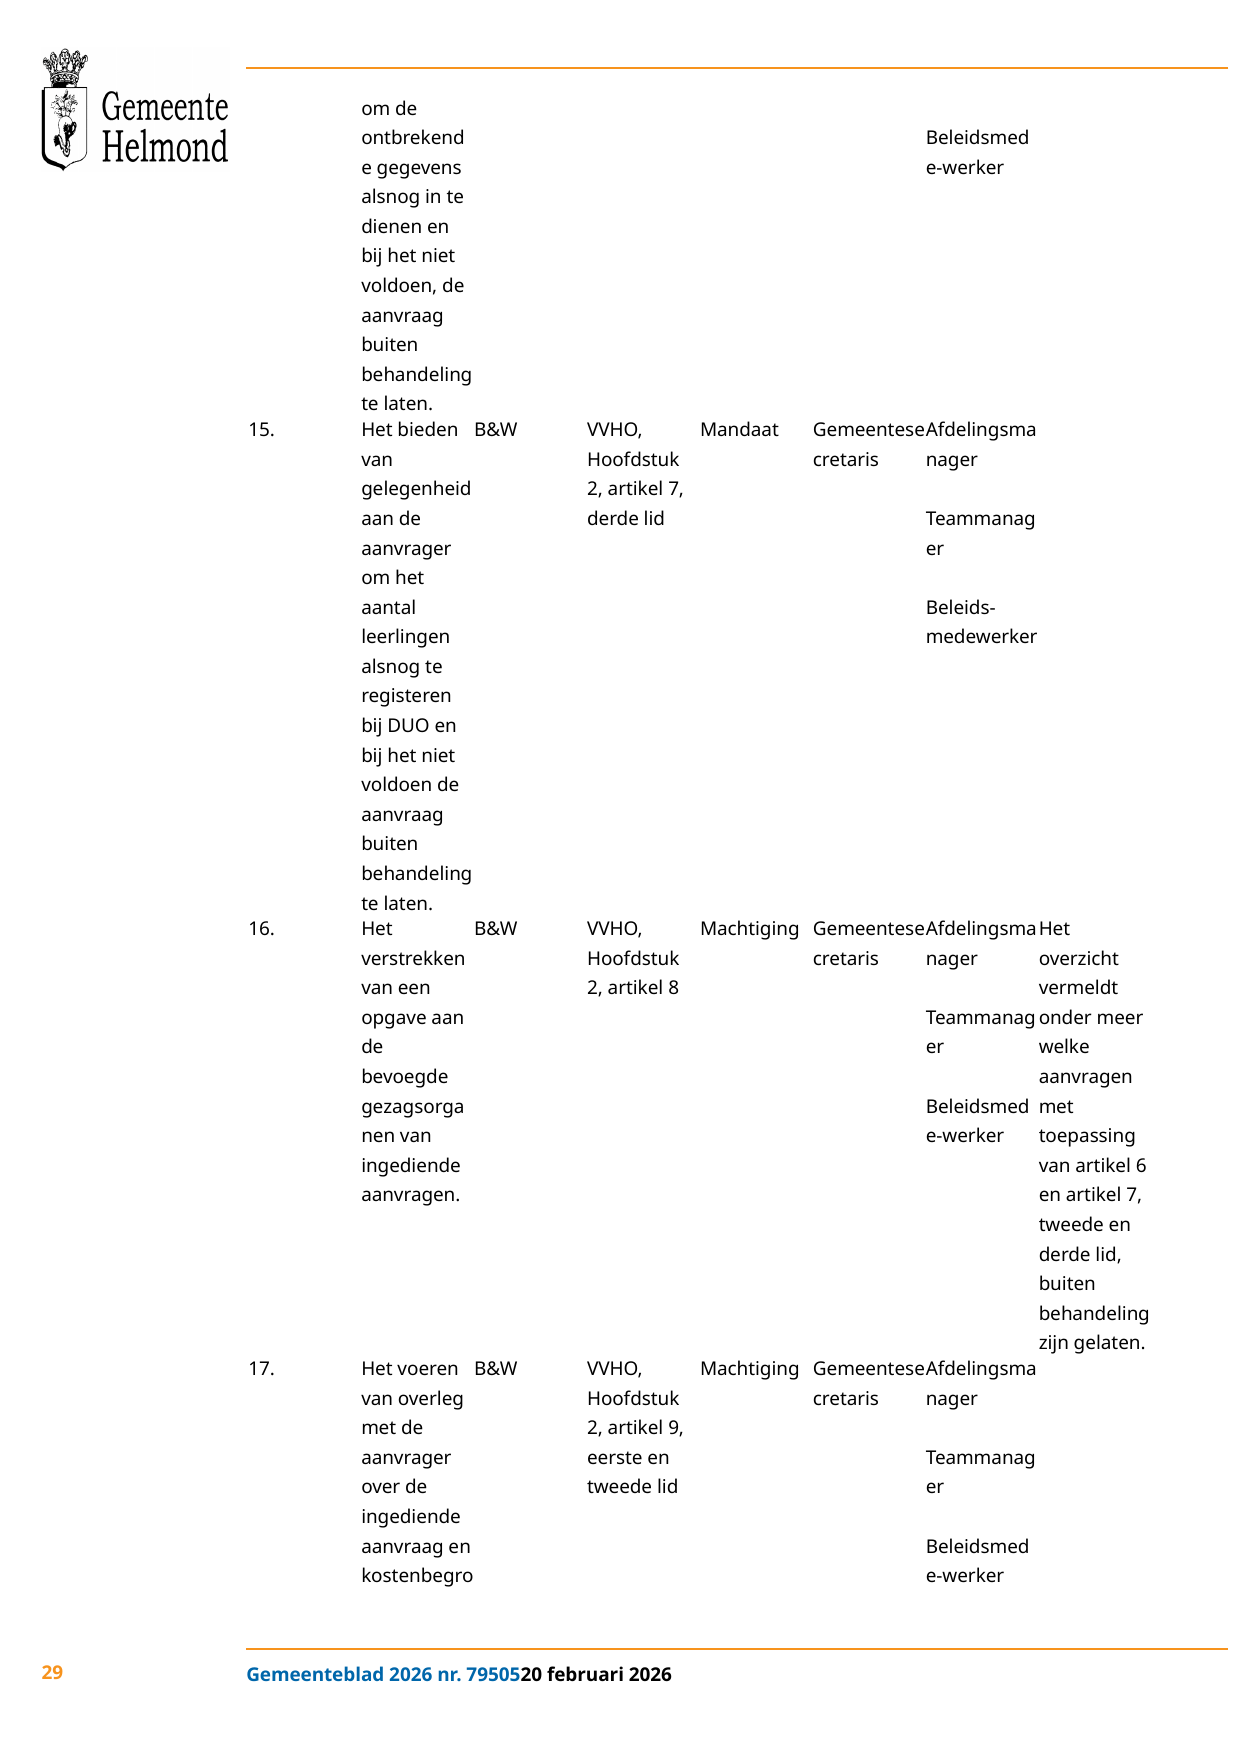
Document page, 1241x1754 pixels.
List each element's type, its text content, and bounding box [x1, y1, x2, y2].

table_cell om de ontbrekende gegevens alsnog in te dienen en bij het niet voldoen, de aanvraag buiten behandeling te laten. [361, 95, 474, 416]
table_cell Afdelingsmanager Teammanager Beleidsmede-werker [926, 915, 1038, 1355]
table_cell Afdelingsmanager Teammanager Beleidsmede-werker [926, 1355, 1038, 1588]
table_cell Gemeentesecretaris [813, 915, 926, 1355]
table_cell Machtiging [700, 915, 813, 1355]
table_cell [700, 95, 813, 416]
table_cell 16. [248, 915, 361, 1355]
table_cell [813, 95, 926, 416]
table_cell Mandaat [700, 416, 813, 915]
table_cell B&W [474, 915, 587, 1355]
table_cell Het verstrekken van een opgave aan de bevoegde gezagsorganen van ingediende aanvragen. [361, 915, 474, 1355]
table_cell Afdelingsmanager Teammanager Beleids-medewerker [926, 416, 1038, 915]
table_cell [587, 95, 700, 416]
table_cell Het voeren van overleg met de aanvrager over de ingediende aanvraag en kostenbegro [361, 1355, 474, 1588]
table_cell [1039, 1355, 1152, 1588]
table_cell [1039, 95, 1152, 416]
table_cell VVHO, Hoofdstuk 2, artikel 9, eerste en tweede lid [587, 1355, 700, 1588]
table_cell Gemeentesecretaris [813, 416, 926, 915]
table_cell Gemeentesecretaris [813, 1355, 926, 1588]
table_cell Beleidsmede-werker [926, 95, 1038, 416]
table_cell Het overzicht vermeldt onder meer welke aanvragen met toepassing van artikel 6 en artikel 7, tweede en derde lid, buiten behandeling zijn gelaten. [1039, 915, 1152, 1355]
table_cell B&W [474, 1355, 587, 1588]
table_cell Machtiging [700, 1355, 813, 1588]
table_cell 15. [248, 416, 361, 915]
table_cell [1039, 416, 1152, 915]
table_cell 17. [248, 1355, 361, 1588]
table_cell VVHO, Hoofdstuk 2, artikel 8 [587, 915, 700, 1355]
table_cell Het bieden van gelegenheid aan de aanvrager om het aantal leerlingen alsnog te registeren bij DUO en bij het niet voldoen de aanvraag buiten behandeling te laten. [361, 416, 474, 915]
table_cell B&W [474, 416, 587, 915]
table_cell [474, 95, 587, 416]
table_cell [248, 95, 361, 416]
picture [41, 47, 231, 172]
table_cell VVHO, Hoofdstuk 2, artikel 7, derde lid [587, 416, 700, 915]
